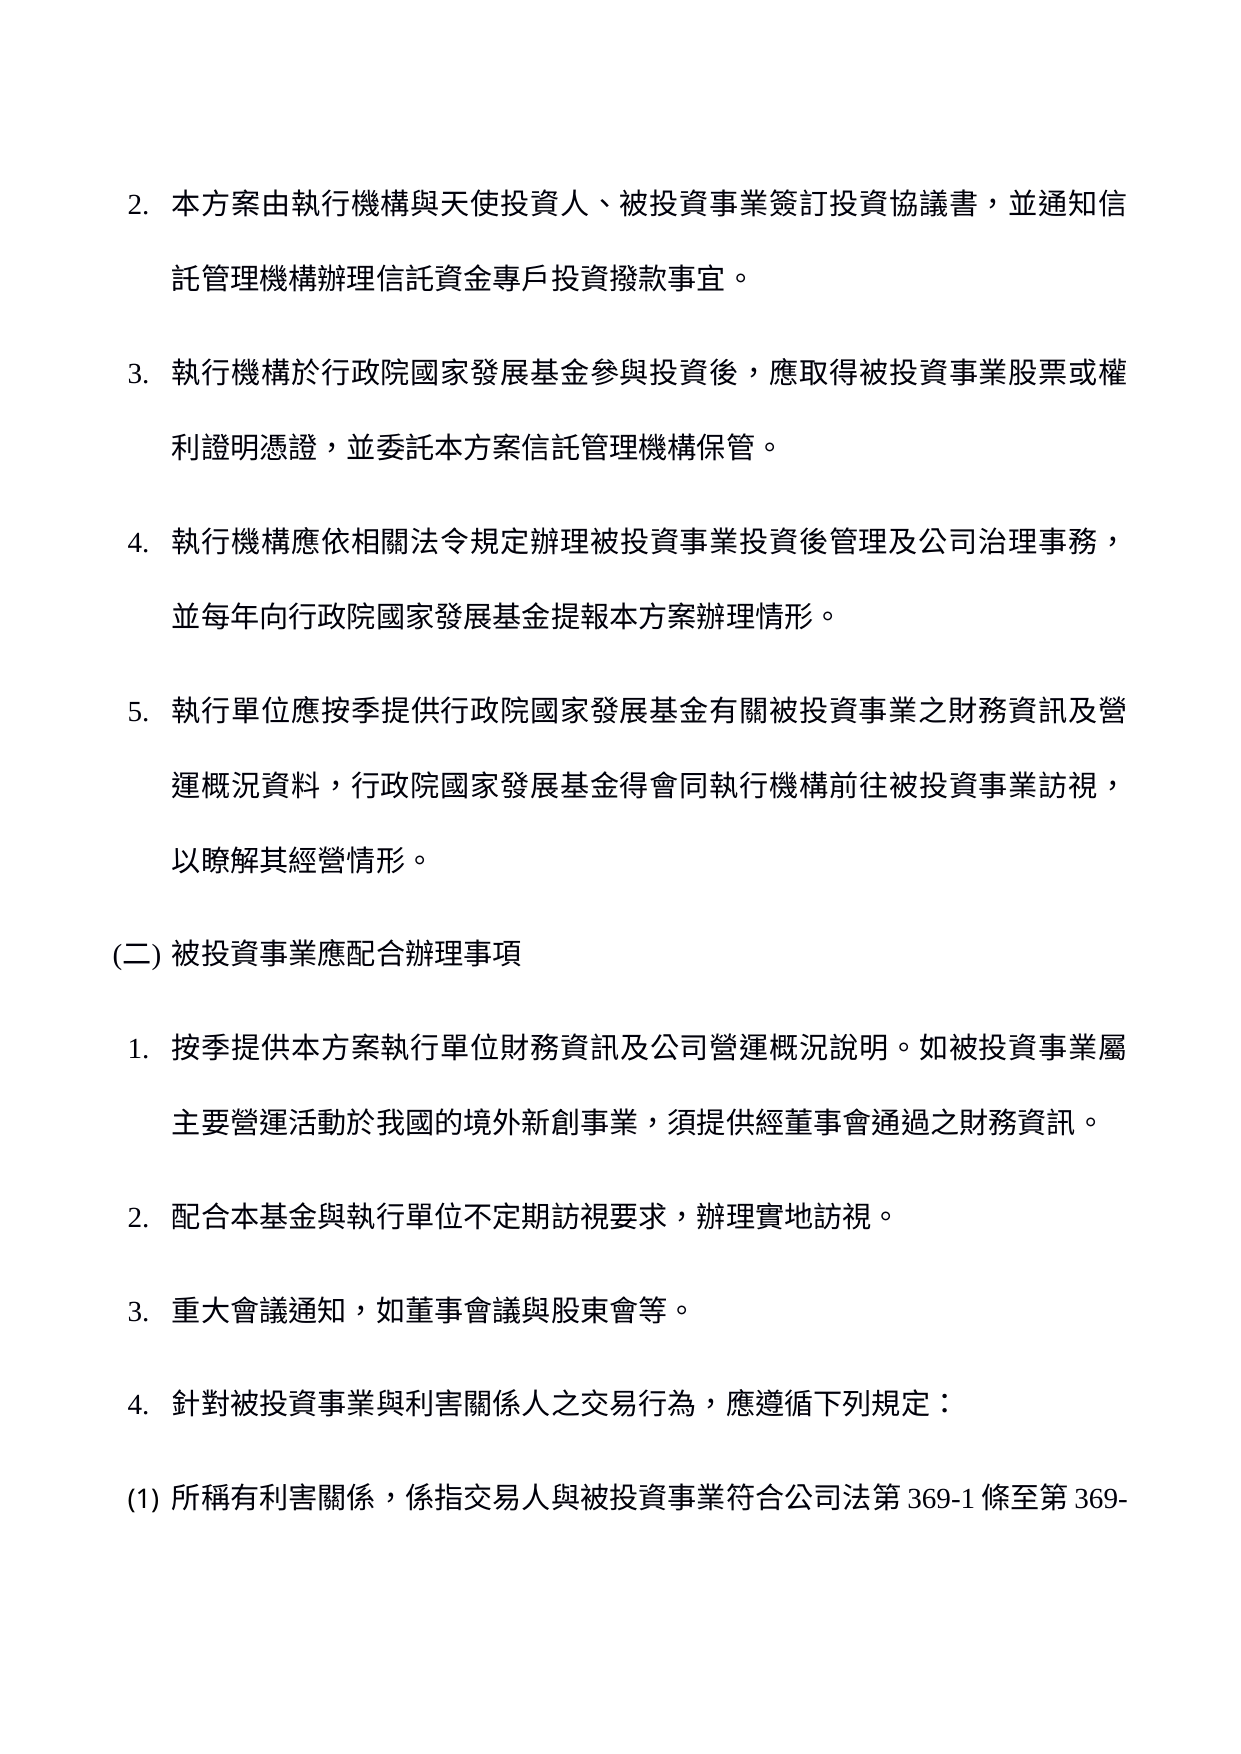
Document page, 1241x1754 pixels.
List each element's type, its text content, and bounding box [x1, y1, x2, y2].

list 本方案由執行機構與天使投資人、被投資事業簽訂投資協議書，並通知信託管理機構辦理信託資金專戶投資撥款事宜。 [127, 164, 1128, 314]
list 重大會議通知，如董事會議與股東會等。 [127, 1271, 1128, 1346]
list 執行機構於行政院國家發展基金參與投資後，應取得被投資事業股票或權利證明憑證，並委託本方案信託管理機構保管。 [127, 333, 1128, 483]
list 執行機構應依相關法令規定辦理被投資事業投資後管理及公司治理事務，並每年向行政院國家發展基金提報本方案辦理情形。 [127, 502, 1128, 652]
list 被投資事業應配合辦理事項 [112, 914, 1128, 989]
list 按季提供本方案執行單位財務資訊及公司營運概況說明。如被投資事業屬主要營運活動於我國的境外新創事業，須提供經董事會通過之財務資訊。 [127, 1008, 1128, 1158]
list 所稱有利害關係，係指交易人與被投資事業符合公司法第369-1條至第369- [127, 1458, 1128, 1533]
list 配合本基金與執行單位不定期訪視要求，辦理實地訪視。 [127, 1177, 1128, 1252]
list 執行單位應按季提供行政院國家發展基金有關被投資事業之財務資訊及營運概況資料，行政院國家發展基金得會同執行機構前往被投資事業訪視，以瞭解其經營情形。 [127, 671, 1128, 896]
list 針對被投資事業與利害關係人之交易行為，應遵循下列規定： [127, 1364, 1128, 1439]
